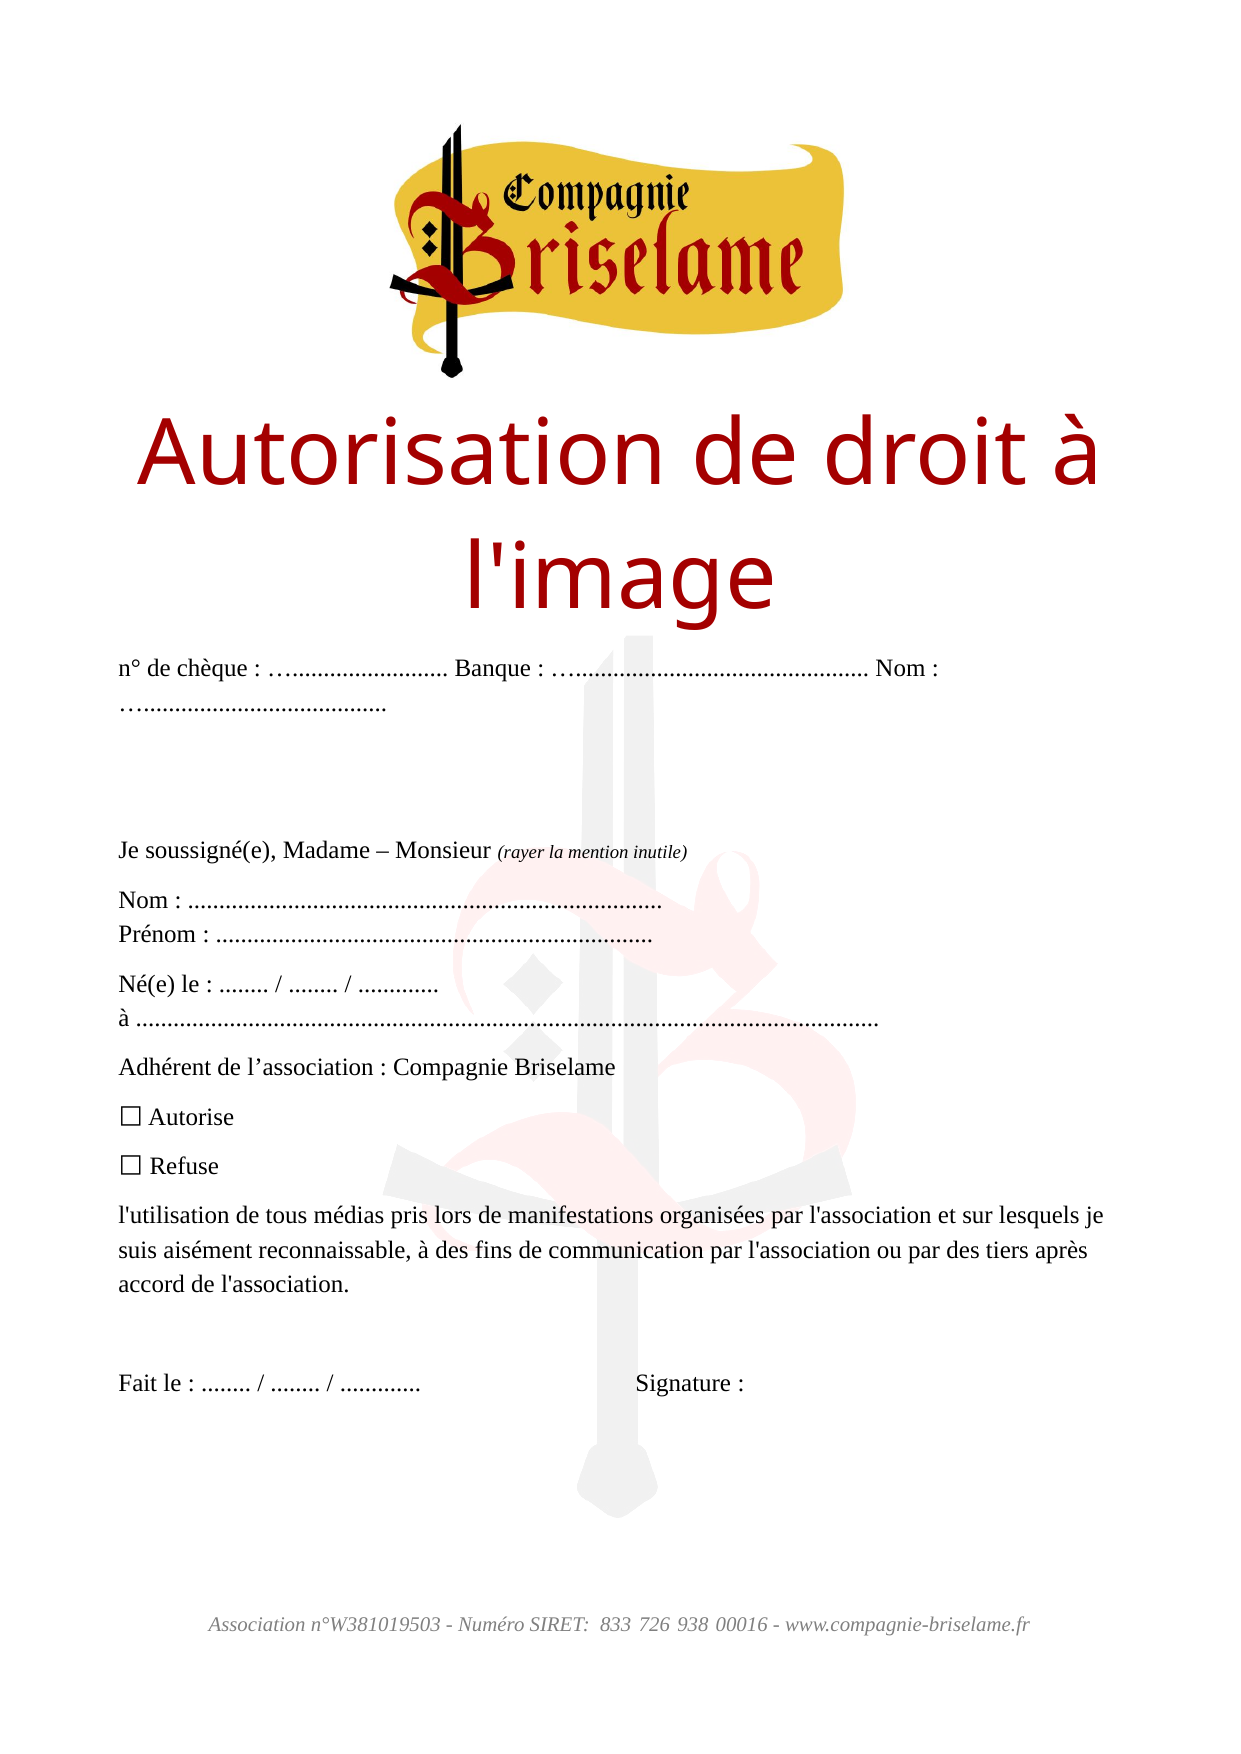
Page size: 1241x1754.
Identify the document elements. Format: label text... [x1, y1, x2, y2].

text [875, 1102, 1122, 1130]
text ⬜ Autorise [118, 1102, 372, 1130]
text Né(e) le : ........ / ........ / ............. à ....................................................................................................................... [118, 969, 372, 1032]
text Nom : ............................................................................ Prénom : ...................................................................... [875, 885, 1122, 948]
text [875, 1151, 1122, 1180]
text Je soussigné(e), Madame – Monsieur (rayer la mention inutile) [875, 836, 1122, 864]
text l'utilisation de tous médias pris lors de manifestations organisées par l'association et sur lesquels je suis aisément reconnaissable, à des fins de communication par l'association ou par des tiers après accord de l'association. [875, 1200, 1122, 1298]
text ⬜ Refuse [118, 1151, 372, 1180]
text l'utilisation de tous médias pris lors de manifestations organisées par l'association et sur lesquels je suis aisément reconnaissable, à des fins de communication par l'association ou par des tiers après accord de l'association. [118, 1200, 372, 1298]
text Fait le : ........ / ........ / ............. Signature : [118, 1368, 372, 1396]
text n° de chèque : …......................... Banque : …............................................... Nom : …....................................... [875, 118, 1122, 717]
text Adhérent de l’association : Compagnie Briselame [875, 1052, 1122, 1081]
text Adhérent de l’association : Compagnie Briselame [118, 1052, 372, 1081]
picture [385, 118, 856, 386]
text Né(e) le : ........ / ........ / ............. à ....................................................................................................................... [875, 969, 1122, 1032]
text n° de chèque : …......................... Banque : …............................................... Nom : …....................................... [118, 118, 372, 717]
text Nom : ............................................................................ Prénom : ...................................................................... [118, 885, 372, 948]
title Autorisation de droit à l'image [138, 143, 1103, 636]
text Fait le : ........ / ........ / ............. Signature : [875, 1368, 1122, 1396]
text Je soussigné(e), Madame – Monsieur (rayer la mention inutile) [118, 836, 372, 864]
